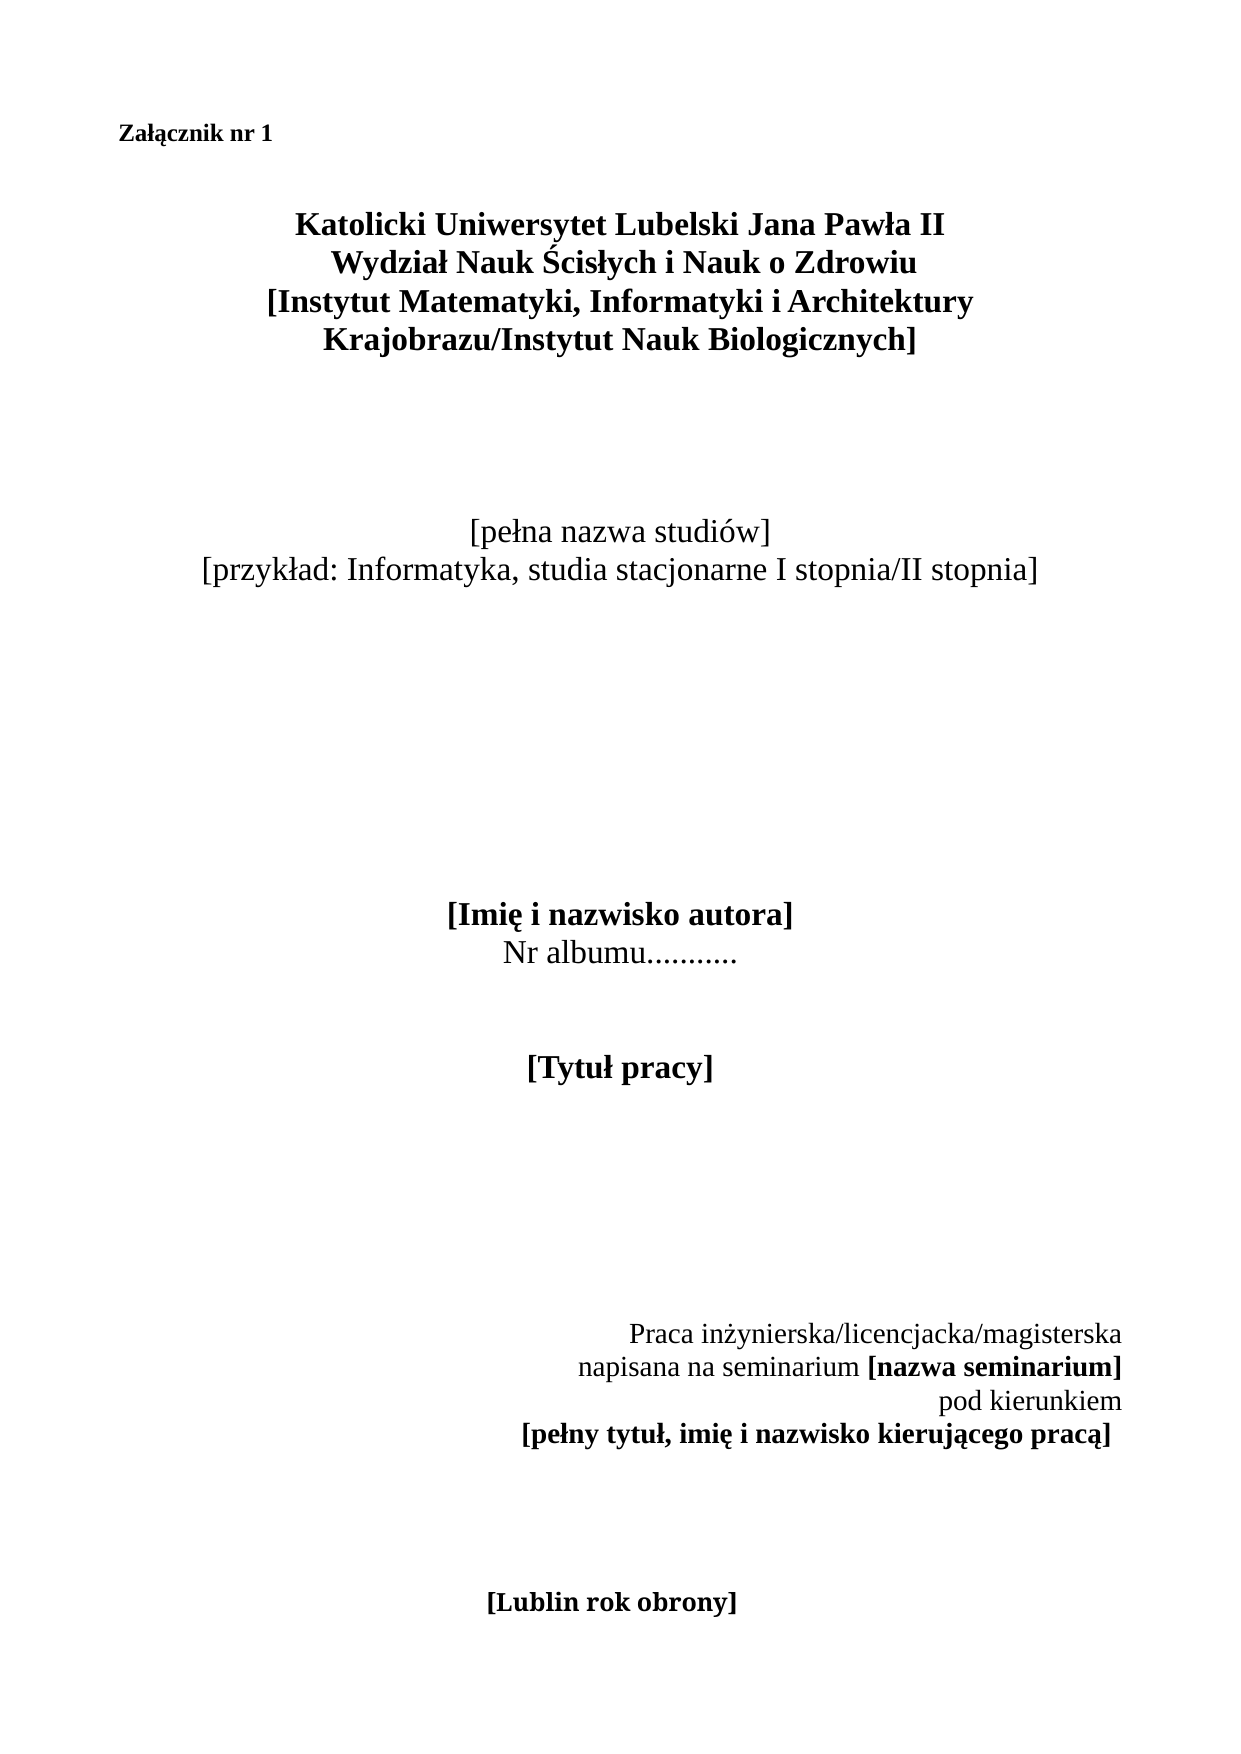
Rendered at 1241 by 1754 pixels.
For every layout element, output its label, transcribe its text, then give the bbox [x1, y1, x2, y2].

text pod kierunkiem [118, 1383, 1122, 1417]
text napisana na seminarium [nazwa seminarium] [118, 1349, 1122, 1383]
text Wydział Nauk Ścisłych i Nauk o Zdrowiu [98, 243, 1150, 281]
text Katolicki Uniwersytet Lubelski Jana Pawła II [118, 204, 1122, 243]
text [Tytuł pracy] [118, 1048, 1122, 1086]
text [przykład: Informatyka, studia stacjonarne I stopnia/II stopnia] [118, 549, 1122, 588]
text Praca inżynierska/licencjacka/magisterska [118, 1316, 1122, 1349]
text [Lublin rok obrony] [486, 1584, 1122, 1618]
text Nr albumu........... [118, 933, 1122, 971]
text [pełna nazwa studiów] [118, 511, 1122, 549]
text [Instytut Matematyki, Informatyki i Architektury Krajobrazu/Instytut Nauk Biologicznych] [118, 281, 1122, 358]
text [pełny tytuł, imię i nazwisko kierującego pracą] [118, 1417, 1122, 1450]
text Załącznik nr 1 [118, 118, 1122, 147]
text [Imię i nazwisko autora] [118, 894, 1122, 933]
